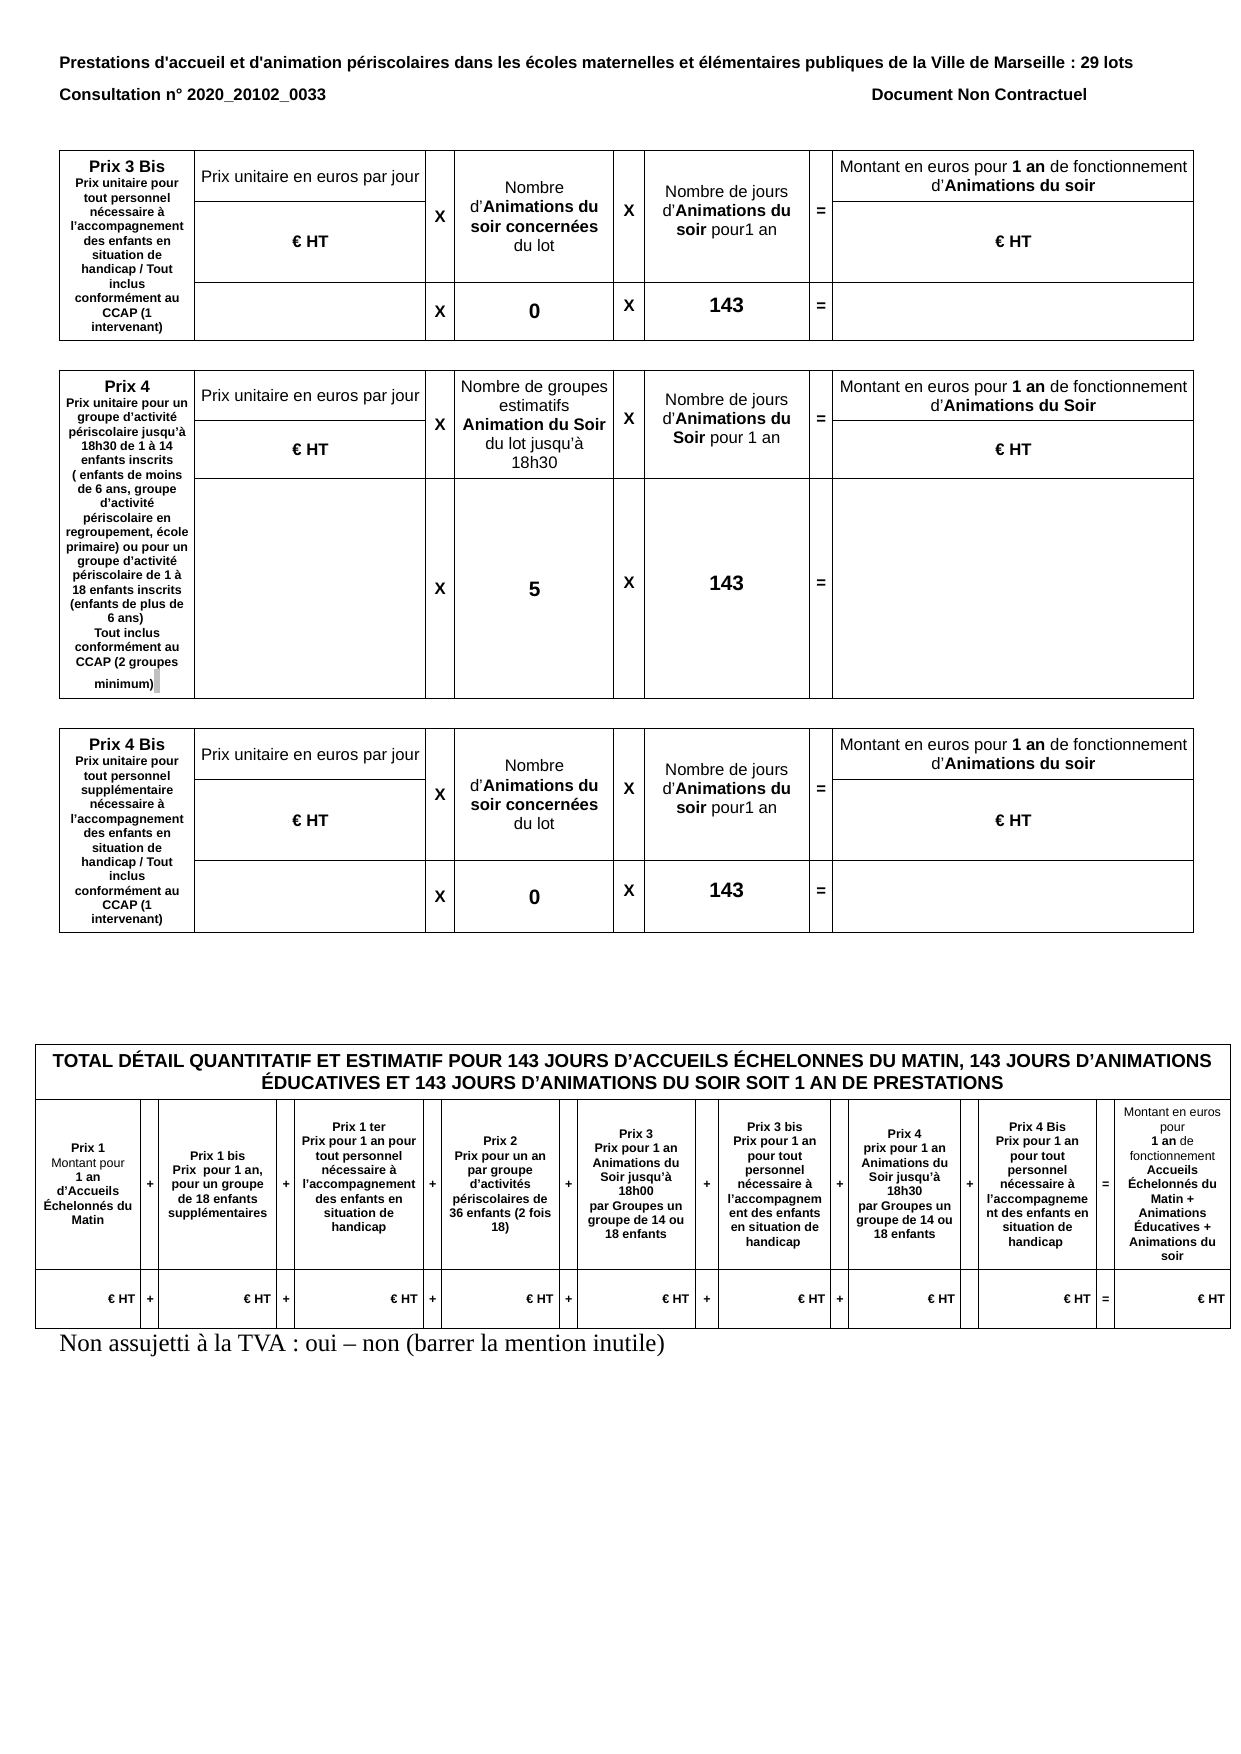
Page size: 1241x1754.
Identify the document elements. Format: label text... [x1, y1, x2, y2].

table_cell + [560, 1270, 577, 1328]
table_cell € HT [833, 202, 1193, 282]
table_cell € HT [195, 202, 425, 282]
table_cell + [961, 1100, 978, 1269]
table_header X [426, 729, 454, 860]
table_cell + [424, 1270, 441, 1328]
table_cell X [614, 861, 644, 932]
table_cell Prix 1 bis Prix pour 1 an, pour un groupe de 18 enfants supplémentaires [159, 1100, 276, 1269]
table_cell Prix 3 bis Prix pour 1 an pour tout personnel nécessaire à l’accompagnement des enfants en situation de handicap [719, 1100, 830, 1269]
table_cell € HT [833, 421, 1193, 478]
table_cell = [1097, 1100, 1114, 1269]
table_cell [833, 479, 1193, 698]
table_cell X [614, 283, 644, 340]
table_cell + [424, 1100, 441, 1269]
table_cell X [426, 283, 454, 340]
table_header X [426, 371, 454, 478]
table_cell + [141, 1270, 158, 1328]
table_cell Prix 3 Prix pour 1 an Animations du Soir jusqu’à 18h00 par Groupes un groupe de 14 ou 18 enfants [578, 1100, 695, 1269]
table_cell € HT [195, 780, 425, 860]
text Non assujetti à la TVA : oui – non (barrer la mention inutile) [59, 1329, 1181, 1357]
table_cell X [426, 479, 454, 698]
table_cell Montant en euros pour 1 an de fonctionnement Accueils Échelonnés du Matin + Animations Éducatives + Animations du soir [1115, 1100, 1230, 1269]
table_cell + [696, 1100, 718, 1269]
table_header Prix 3 Bis Prix unitaire pour tout personnel nécessaire à l’accompagnement des enfants en situation de handicap / Tout inclus conformément au CCAP (1 intervenant) [60, 151, 194, 340]
table_cell + [560, 1100, 577, 1269]
table_cell [833, 861, 1193, 932]
table_header X [614, 151, 644, 282]
table_cell € HT [159, 1270, 276, 1328]
table_cell 0 [455, 861, 613, 932]
table_header = [810, 371, 832, 478]
table_header TOTAL DÉTAIL QUANTITATIF ET ESTIMATIF POUR 143 JOURS D’ACCUEILS ÉCHELONNES DU MATIN, 143 JOURS D’ANIMATIONS ÉDUCATIVES ET 143 JOURS D’ANIMATIONS DU SOIR SOIT 1 AN DE PRESTATIONS [36, 1045, 1230, 1099]
table_header Nombre de groupes estimatifs Animation du Soir du lot jusqu’à 18h30 [455, 371, 613, 478]
table_header Nombre de jours d’Animations du soir pour1 an [645, 729, 809, 860]
table_cell 143 [645, 861, 809, 932]
table_cell € HT [833, 780, 1193, 860]
table_cell 5 [455, 479, 613, 698]
table_cell = [810, 861, 832, 932]
table_cell [195, 861, 425, 932]
table_cell + [831, 1100, 848, 1269]
table_cell [961, 1270, 978, 1328]
table_cell + [277, 1100, 294, 1269]
table_cell 0 [455, 283, 613, 340]
table_cell = [810, 283, 832, 340]
table_cell Prix 4 prix pour 1 an Animations du Soir jusqu’à 18h30 par Groupes un groupe de 14 ou 18 enfants [849, 1100, 960, 1269]
table_header X [614, 729, 644, 860]
table_header Prix unitaire en euros par jour [195, 729, 425, 779]
table_cell € HT [578, 1270, 695, 1328]
table_cell = [810, 479, 832, 698]
table_cell € HT [442, 1270, 559, 1328]
table_header Nombre de jours d’Animations du soir pour1 an [645, 151, 809, 282]
table_cell 143 [645, 479, 809, 698]
table_cell € HT [195, 421, 425, 478]
table_header = [810, 151, 832, 282]
table_cell Prix 1 Montant pour 1 an d’Accueils Échelonnés du Matin [36, 1100, 140, 1269]
table_cell € HT [1115, 1270, 1230, 1328]
table_cell [833, 283, 1193, 340]
table_cell Prix 4 Bis Prix pour 1 an pour tout personnel nécessaire à l’accompagnement des enfants en situation de handicap [979, 1100, 1096, 1269]
table_header Prix 4 Bis Prix unitaire pour tout personnel supplémentaire nécessaire à l’accompagnement des enfants en situation de handicap / Tout inclus conformément au CCAP (1 intervenant) [60, 729, 194, 932]
table_header X [614, 371, 644, 478]
table_cell = [1097, 1270, 1114, 1328]
table_cell € HT [849, 1270, 960, 1328]
table_cell € HT [979, 1270, 1096, 1328]
table_header Montant en euros pour 1 an de fonctionnement d’Animations du Soir [833, 371, 1193, 420]
table_header Nombre de jours d’Animations du Soir pour 1 an [645, 371, 809, 478]
table_header Nombre d’Animations du soir concernées du lot [455, 729, 613, 860]
table_cell € HT [36, 1270, 140, 1328]
table_header X [426, 151, 454, 282]
table_header Prix unitaire en euros par jour [195, 151, 425, 201]
table_header Montant en euros pour 1 an de fonctionnement d’Animations du soir [833, 151, 1193, 201]
table_cell 143 [645, 283, 809, 340]
table_cell € HT [719, 1270, 830, 1328]
table_cell X [426, 861, 454, 932]
table_cell [195, 479, 425, 698]
table_cell € HT [295, 1270, 423, 1328]
table_cell Prix 1 ter Prix pour 1 an pour tout personnel nécessaire à l’accompagnement des enfants en situation de handicap [295, 1100, 423, 1269]
table_cell X [614, 479, 644, 698]
table_cell + [141, 1100, 158, 1269]
table_header Prix 4 Prix unitaire pour un groupe d’activité périscolaire jusqu’à 18h30 de 1 à 14 enfants inscrits ( enfants de moins de 6 ans, groupe d’activité périscolaire en regroupement, école primaire) ou pour un groupe d’activité périscolaire de 1 à 18 enfants inscrits (enfants de plus de 6 ans) Tout inclus conformément au CCAP (2 groupes minimum) [60, 371, 194, 698]
table_header Prix unitaire en euros par jour [195, 371, 425, 420]
table_cell + [277, 1270, 294, 1328]
table_header Nombre d’Animations du soir concernées du lot [455, 151, 613, 282]
table_cell [195, 283, 425, 340]
table_cell + [831, 1270, 848, 1328]
table_header = [810, 729, 832, 860]
table_cell + [696, 1270, 718, 1328]
table_cell Prix 2 Prix pour un an par groupe d’activités périscolaires de 36 enfants (2 fois 18) [442, 1100, 559, 1269]
table_header Montant en euros pour 1 an de fonctionnement d’Animations du soir [833, 729, 1193, 779]
